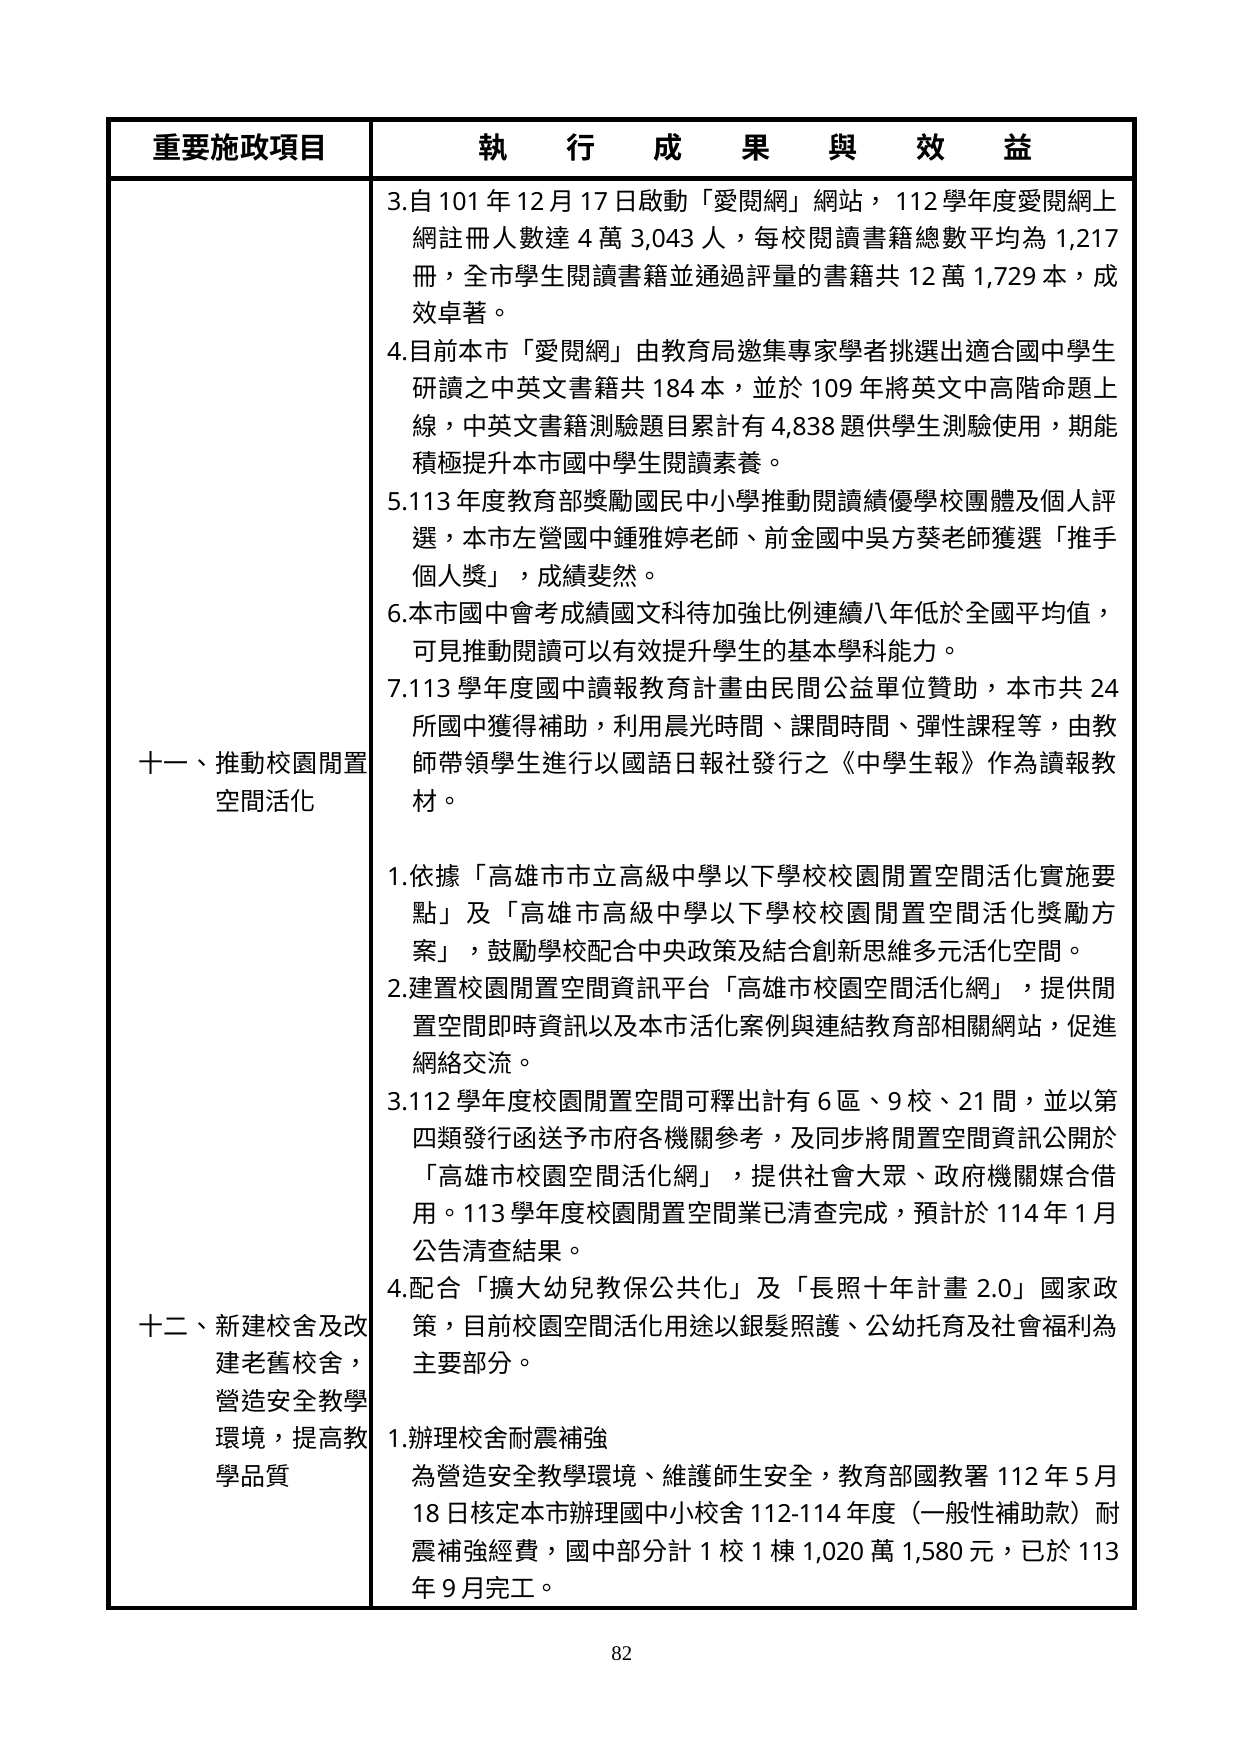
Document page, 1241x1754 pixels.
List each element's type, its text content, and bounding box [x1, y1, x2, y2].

table_cell 十一、推動校園閒置空間活化 十二、新建校舍及改建老舊校舍，營造安全教學環境，提高教學品質 [111, 181, 369, 1606]
table_header 重要施政項目 [111, 122, 369, 176]
table_header 執 行 成 果 與 效 益 [373, 122, 1132, 176]
table_cell 3.自101年12月17日啟動「愛閱網」網站， 112學年度愛閱網上網註冊人數達4萬3,043人，每校閱讀書籍總數平均為1,217冊，全市學生閱讀書籍並通過評量的書籍共12萬1,729本，成效卓著。 4.目前本市「愛閱網」由教育局邀集專家學者挑選出適合國中學生研讀之中英文書籍共184本，並於109年將英文中高階命題上線，中英文書籍測驗題目累計有4,838題供學生測驗使用，期能積極提升本市國中學生閱讀素養。 5.113年度教育部獎勵國民中小學推動閱讀績優學校團體及個人評選，本市左營國中鍾雅婷老師、前金國中吳方葵老師獲選「推手個人獎」，成績斐然。 6.本市國中會考成績國文科待加強比例連續八年低於全國平均值，可見推動閱讀可以有效提升學生的基本學科能力。 7.113學年度國中讀報教育計畫由民間公益單位贊助，本市共24所國中獲得補助，利用晨光時間、課間時間、彈性課程等，由教師帶領學生進行以國語日報社發行之《中學生報》作為讀報教材。 1.依據「高雄市市立高級中學以下學校校園閒置空間活化實施要點」及「高雄市高級中學以下學校校園閒置空間活化獎勵方案」，鼓勵學校配合中央政策及結合創新思維多元活化空間。 2.建置校園閒置空間資訊平台「高雄市校園空間活化網」，提供閒置空間即時資訊以及本市活化案例與連結教育部相關網站，促進網絡交流。 3.112學年度校園閒置空間可釋出計有6區、9校、21間，並以第四類發行函送予市府各機關參考，及同步將閒置空間資訊公開於「高雄市校園空間活化網」，提供社會大眾、政府機關媒合借用。113學年度校園閒置空間業已清查完成，預計於114年1月公告清查結果。 4.配合「擴大幼兒教保公共化」及「長照十年計畫2.0」國家政策，目前校園空間活化用途以銀髮照護、公幼托育及社會福利為主要部分。 1.辦理校舍耐震補強 為營造安全教學環境、維護師生安全，教育部國教署112年5月18日核定本市辦理國中小校舍112-114年度（一般性補助款）耐震補強經費，國中部分計1校1棟1,020萬1,580元，已於113年9月完工。 [373, 181, 1132, 1606]
